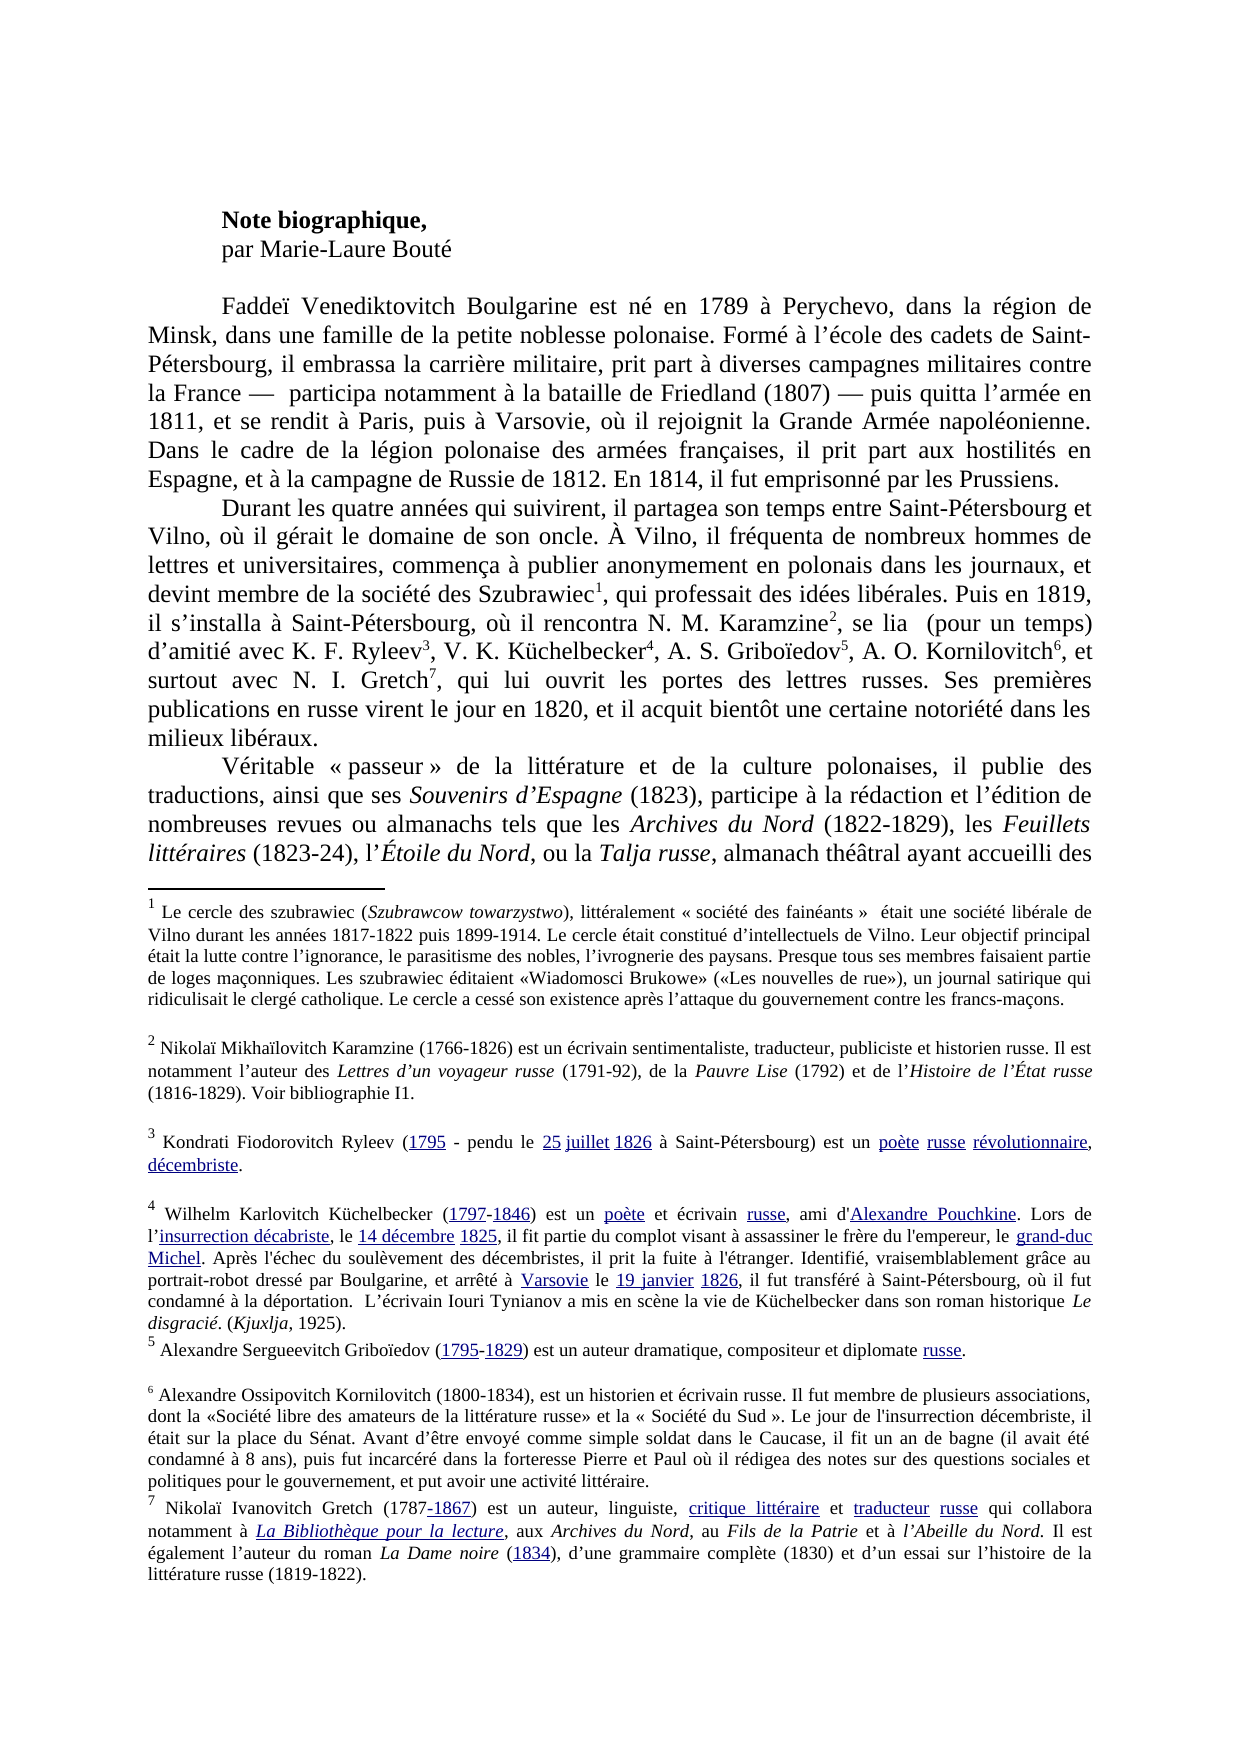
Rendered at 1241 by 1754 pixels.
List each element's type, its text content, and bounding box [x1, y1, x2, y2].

text Durant les quatre années qui suivirent, il partagea son temps entre Saint-Pétersbourg et Vilno, où il gérait le domaine de son oncle. À Vilno, il fréquenta de nombreux hommes de lettres et universitaires, commença à publier anonymement en polonais dans les journaux, et devint membre de la société des Szubrawiec, qui professait des idées libérales. Puis en 1819, il s’installa à Saint-Pétersbourg, où il rencontra N. M. Karamzine, se lia (pour un temps) d’amitié avec K. F. Ryleev, V. K. Küchelbecker, A. S. Griboïedov, A. O. Kornilovitch, et surtout avec N. I. Gretch, qui lui ouvrit les portes des lettres russes. Ses premières publications en russe virent le jour en 1820, et il acquit bientôt une certaine notoriété dans les milieux libéraux. [148, 493, 1093, 751]
text par Marie-Laure Bouté [148, 234, 1093, 263]
text Nikolaï Ivanovitch Gretch (1787-1867) est un auteur, linguiste, critique littéraire et traducteur russe qui collabora notamment à La Bibliothèque pour la lecture, aux Archives du Nord, au Fils de la Patrie et à l’Abeille du Nord. Il est également l’auteur du roman La Dame noire (1834), d’une grammaire complète (1830) et d’un essai sur l’histoire de la littérature russe (1819-1822). [148, 1491, 1093, 1585]
text Note biographique, [148, 205, 1093, 234]
text Alexandre Ossipovitch Kornilovitch (1800-1834), est un historien et écrivain russe. Il fut membre de plusieurs associations, dont la «Société libre des amateurs de la littérature russe» et la « Société du Sud ». Le jour de l'insurrection décembriste, il était sur la place du Sénat. Avant d’être envoyé comme simple soldat dans le Caucase, il fit un an de bagne (il avait été condamné à 8 ans), puis fut incarcéré dans la forteresse Pierre et Paul où il rédigea des notes sur des questions sociales et politiques pour le gouvernement, et put avoir une activité littéraire. [148, 1383, 1093, 1491]
text Alexandre Sergueevitch Griboïedov (1795-1829) est un auteur dramatique, compositeur et diplomate russe. [148, 1333, 1093, 1362]
text Le cercle des szubrawiec (Szubrawcow towarzystwo), littéralement « société des fainéants » était une société libérale de Vilno durant les années 1817-1822 puis 1899-1914. Le cercle était constitué d’intellectuels de Vilno. Leur objectif principal était la lutte contre l’ignorance, le parasitisme des nobles, l’ivrognerie des paysans. Presque tous ses membres faisaient partie de loges maçonniques. Les szubrawiec éditaient «Wiadomosci Brukowe» («Les nouvelles de rue»), un journal satirique qui ridiculisait le clergé catholique. Le cercle a cessé son existence après l’attaque du gouvernement contre les francs-maçons. [148, 895, 1093, 1010]
text Faddeï Venediktovitch Boulgarine est né en 1789 à Perychevo, dans la région de Minsk, dans une famille de la petite noblesse polonaise. Formé à l’école des cadets de Saint-Pétersbourg, il embrassa la carrière militaire, prit part à diverses campagnes militaires contre la France — participa notamment à la bataille de Friedland (1807) — puis quitta l’armée en 1811, et se rendit à Paris, puis à Varsovie, où il rejoignit la Grande Armée napoléonienne. Dans le cadre de la légion polonaise des armées françaises, il prit part aux hostilités en Espagne, et à la campagne de Russie de 1812. En 1814, il fut emprisonné par les Prussiens. [148, 291, 1093, 493]
text Nikolaï Mikhaïlovitch Karamzine (1766-1826) est un écrivain sentimentaliste, traducteur, publiciste et historien russe. Il est notamment l’auteur des Lettres d’un voyageur russe (1791-92), de la Pauvre Lise (1792) et de l’Histoire de l’État russe (1816-1829). Voir bibliographie I1. [148, 1031, 1093, 1103]
text Véritable « passeur » de la littérature et de la culture polonaises, il publie des traductions, ainsi que ses Souvenirs d’Espagne (1823), participe à la rédaction et l’édition de nombreuses revues ou almanachs tels que les Archives du Nord (1822-1829), les Feuillets littéraires (1823-24), l’Étoile du Nord, ou la Talja russe, almanach théâtral ayant accueilli des [148, 751, 1093, 866]
text Wilhelm Karlovitch Küchelbecker (1797-1846) est un poète et écrivain russe, ami d'Alexandre Pouchkine. Lors de l’insurrection décabriste, le 14 décembre 1825, il fit partie du complot visant à assassiner le frère du l'empereur, le grand-duc Michel. Après l'échec du soulèvement des décembristes, il prit la fuite à l'étranger. Identifié, vraisemblablement grâce au portrait-robot dressé par Boulgarine, et arrêté à Varsovie le 19 janvier 1826, il fut transféré à Saint-Pétersbourg, où il fut condamné à la déportation. L’écrivain Iouri Tynianov a mis en scène la vie de Küchelbecker dans son roman historique Le disgracié. (Kjuxlja, 1925). [148, 1197, 1093, 1333]
text Kondrati Fiodorovitch Ryleev (1795 - pendu le 25 juillet 1826 à Saint-Pétersbourg) est un poète russe révolutionnaire, décembriste. [148, 1125, 1093, 1175]
